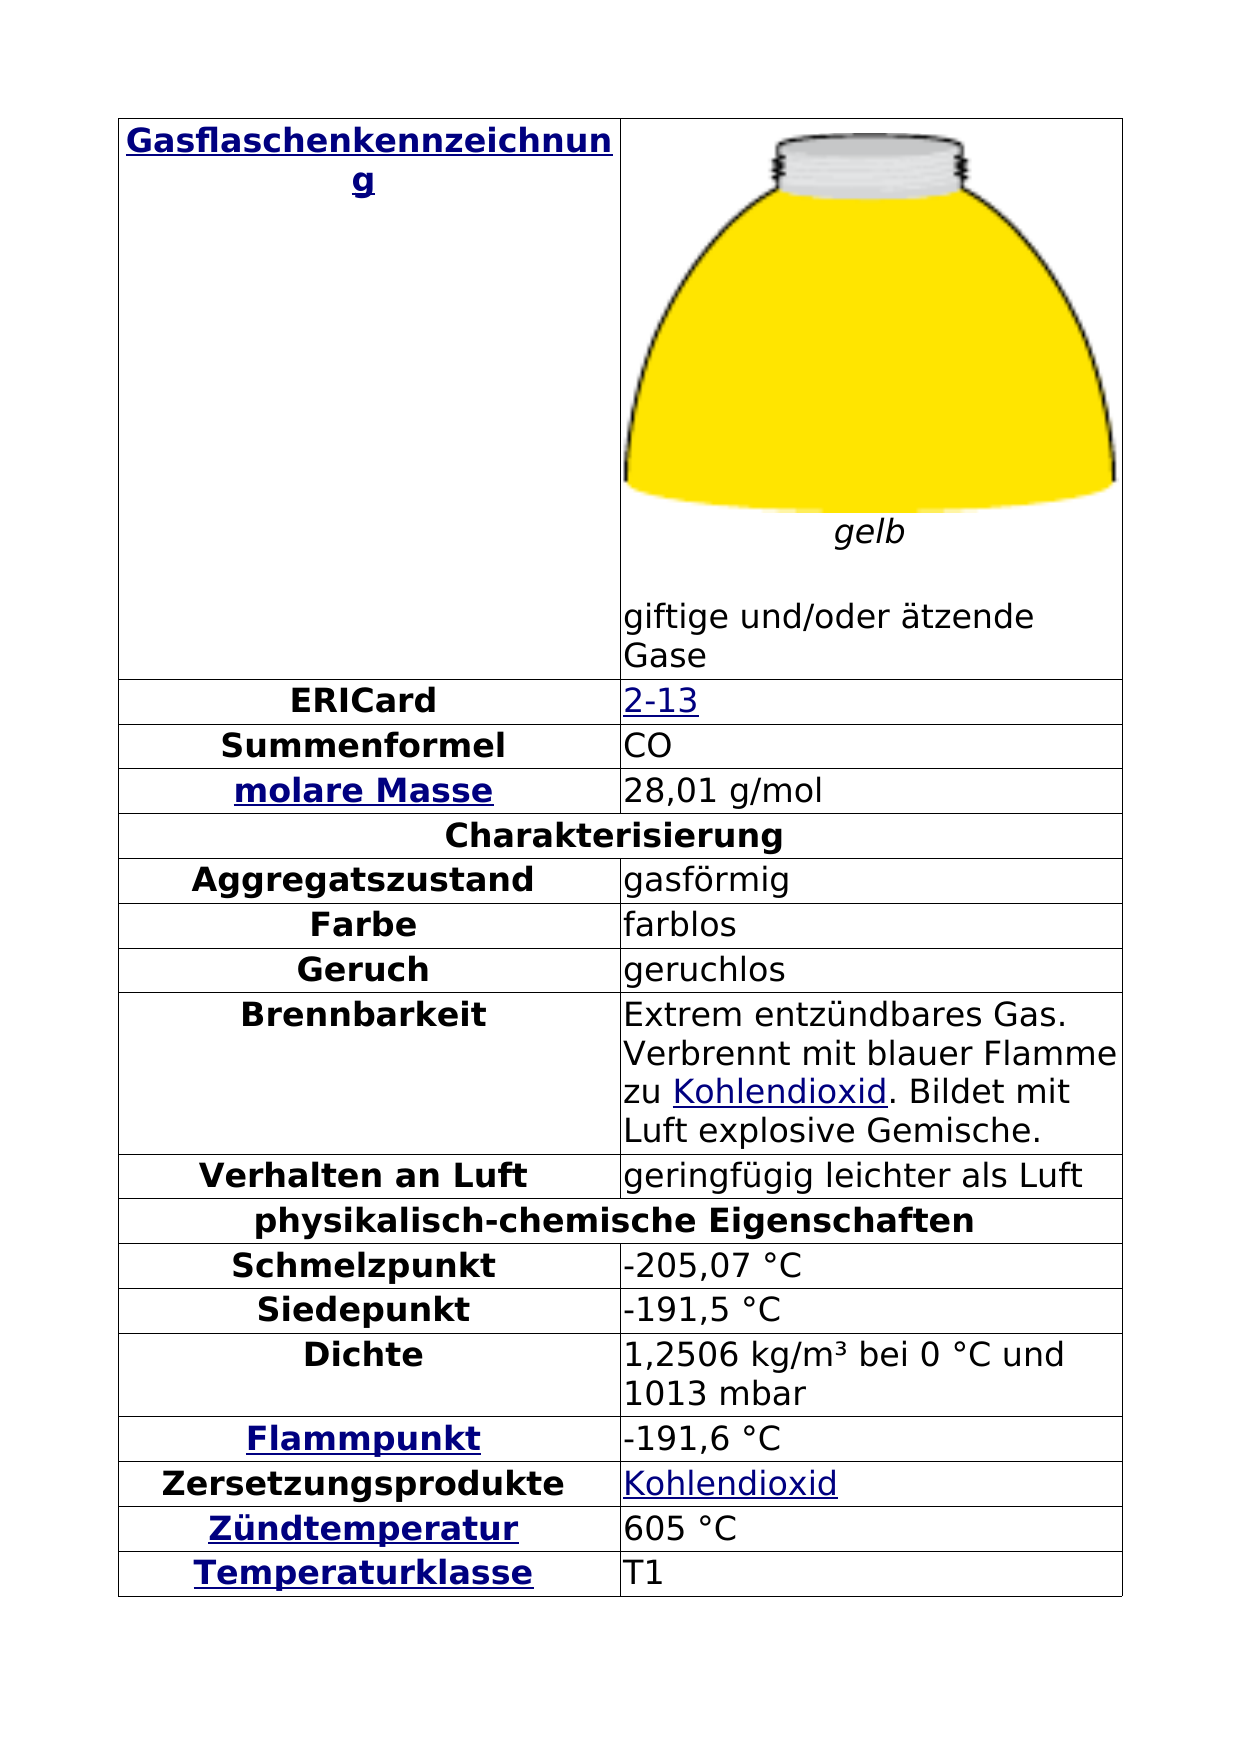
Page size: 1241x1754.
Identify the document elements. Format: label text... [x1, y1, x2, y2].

table_cell Temperaturklasse [119, 1552, 620, 1596]
table_cell T1 [621, 1552, 1122, 1596]
table_cell ERICard [119, 680, 620, 723]
table_cell -191,6 °C [621, 1417, 1122, 1461]
table_cell geringfügig leichter als Luft [621, 1155, 1122, 1198]
table_cell Verhalten an Luft [119, 1155, 620, 1198]
table_cell Charakterisierung [119, 814, 1122, 858]
table_cell 2-13 [621, 680, 1122, 723]
table_cell Aggregatszustand [119, 859, 620, 903]
table_cell -191,5 °C [621, 1289, 1122, 1333]
table_cell Farbe [119, 904, 620, 947]
table_cell Flammpunkt [119, 1417, 620, 1461]
table_cell giftige und/oder ätzende Gase [621, 119, 1122, 679]
table_cell Extrem entzündbares Gas. Verbrennt mit blauer Flamme zu Kohlendioxid. Bildet mit Luft explosive Gemische. [621, 993, 1122, 1153]
table_cell farblos [621, 904, 1122, 947]
table_cell Dichte [119, 1334, 620, 1416]
table_cell Summenformel [119, 725, 620, 768]
table_cell 28,01 g/mol [621, 769, 1122, 813]
table_cell molare Masse [119, 769, 620, 813]
table_cell -205,07 °C [621, 1244, 1122, 1288]
table_cell Gasflaschenkennzeichnung [119, 119, 620, 679]
table_cell geruchlos [621, 949, 1122, 992]
table_cell Geruch [119, 949, 620, 992]
table_cell gasförmig [621, 859, 1122, 903]
table_cell Siedepunkt [119, 1289, 620, 1333]
table_cell Zündtemperatur [119, 1507, 620, 1551]
picture [622, 133, 1120, 513]
table_cell 1,2506 kg/m³ bei 0 °C und 1013 mbar [621, 1334, 1122, 1416]
table_cell physikalisch-chemische Eigenschaften [119, 1199, 1122, 1243]
table_cell Brennbarkeit [119, 993, 620, 1153]
table_cell Kohlendioxid [621, 1462, 1122, 1506]
table_cell CO [621, 725, 1122, 768]
table_cell Schmelzpunkt [119, 1244, 620, 1288]
table_cell 605 °C [621, 1507, 1122, 1551]
table_cell Zersetzungsprodukte [119, 1462, 620, 1506]
